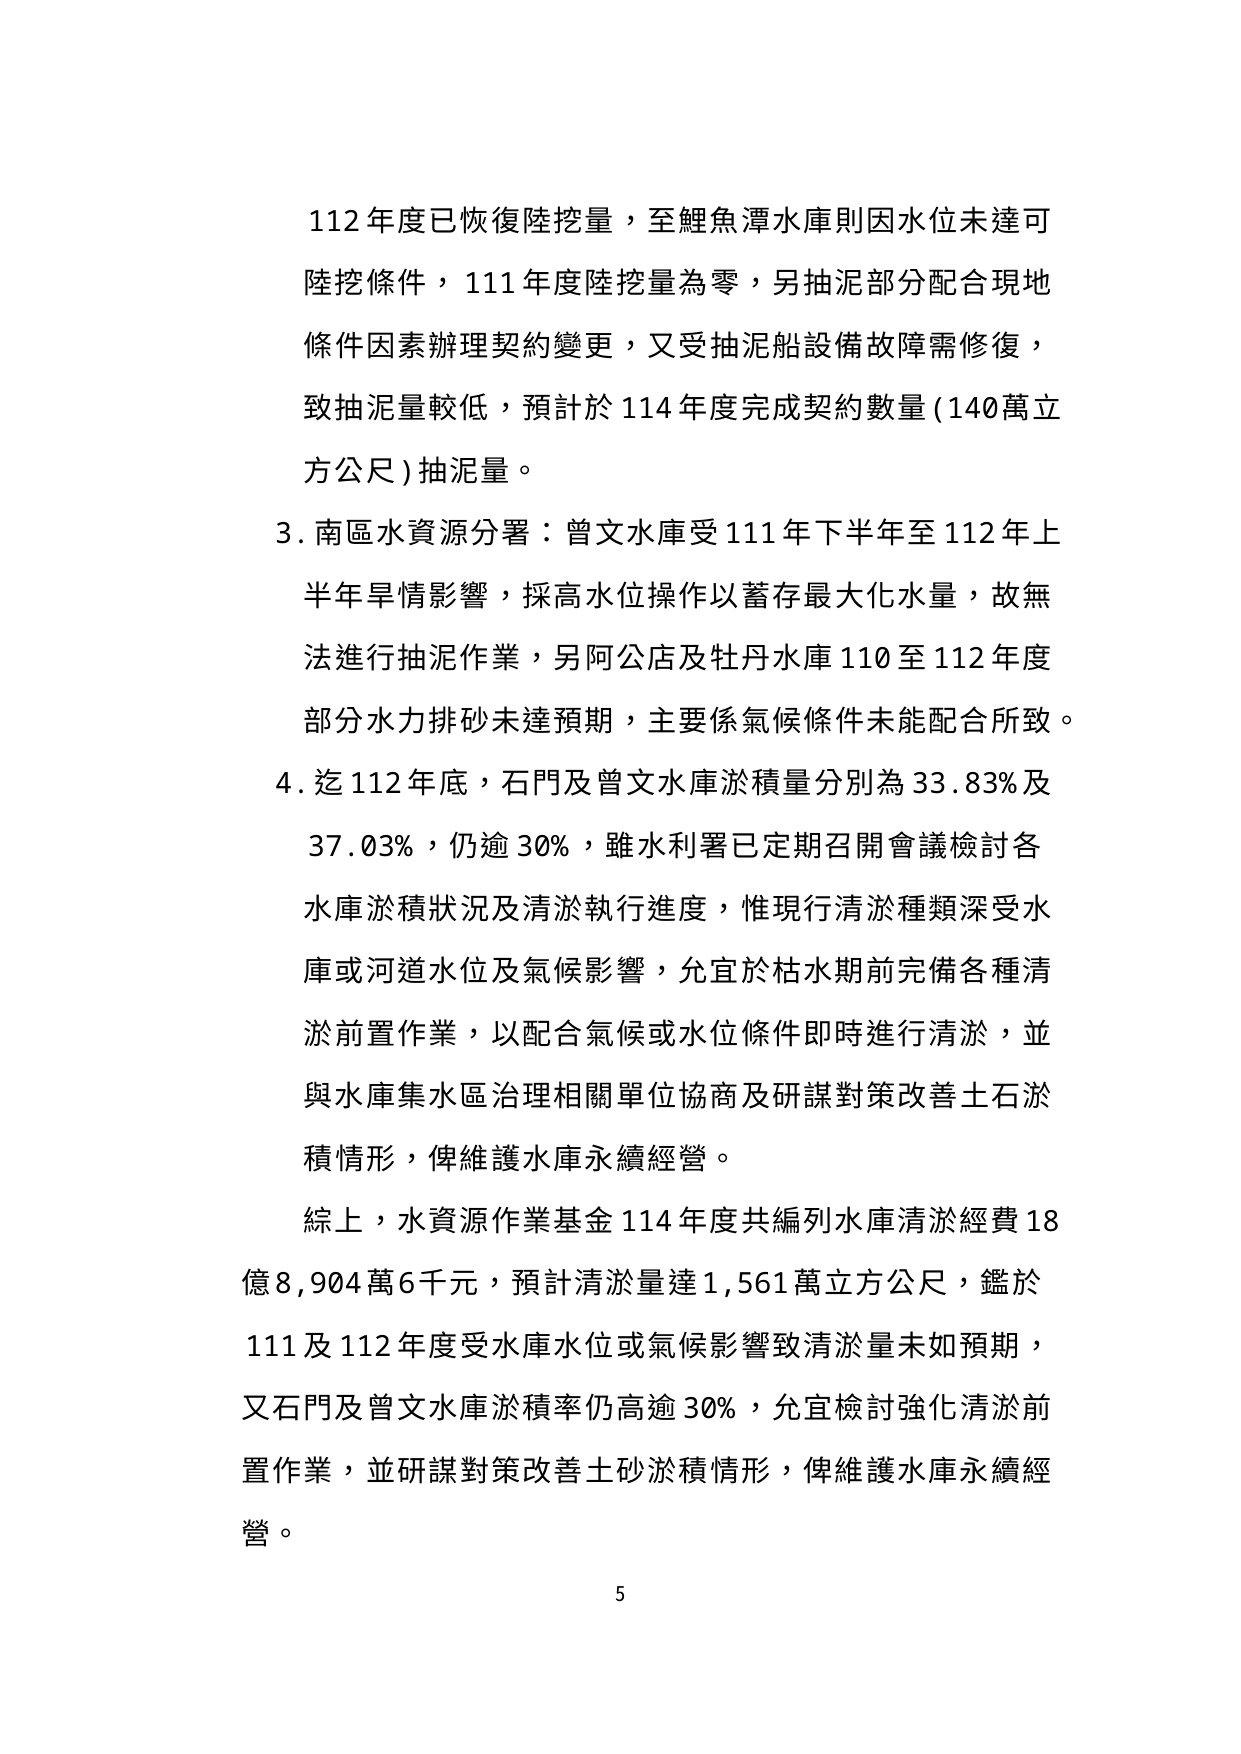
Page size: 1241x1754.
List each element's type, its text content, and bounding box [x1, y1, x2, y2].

text 綜上，水資源作業基金114年度共編列水庫清淤經費18億8,904萬6千元，預計清淤量達1,561萬立方公尺，鑑於111及112年度受水庫水位或氣候影響致清淤量未如預期，又石門及曾文水庫淤積率仍高逾30%，允宜檢討強化清淤前置作業，並研謀對策改善土砂淤積情形，俾維護水庫永續經營。 [236, 1177, 1063, 1552]
text 112年度已恢復陸挖量，至鯉魚潭水庫則因水位未達可陸挖條件，111年度陸挖量為零，另抽泥部分配合現地條件因素辦理契約變更，又受抽泥船設備故障需修復，致抽泥量較低，預計於114年度完成契約數量(140萬立方公尺)抽泥量。 [266, 177, 1063, 490]
text 3.南區水資源分署：曾文水庫受111年下半年至112年上半年旱情影響，採高水位操作以蓄存最大化水量，故無法進行抽泥作業，另阿公店及牡丹水庫110至112年度部分水力排砂未達預期，主要係氣候條件未能配合所致。 [266, 490, 1063, 740]
text 4.迄112年底，石門及曾文水庫淤積量分別為33.83%及37.03%，仍逾30%，雖水利署已定期召開會議檢討各水庫淤積狀況及清淤執行進度，惟現行清淤種類深受水庫或河道水位及氣候影響，允宜於枯水期前完備各種清淤前置作業，以配合氣候或水位條件即時進行清淤，並與水庫集水區治理相關單位協商及研謀對策改善土石淤積情形，俾維護水庫永續經營。 [266, 740, 1063, 1177]
